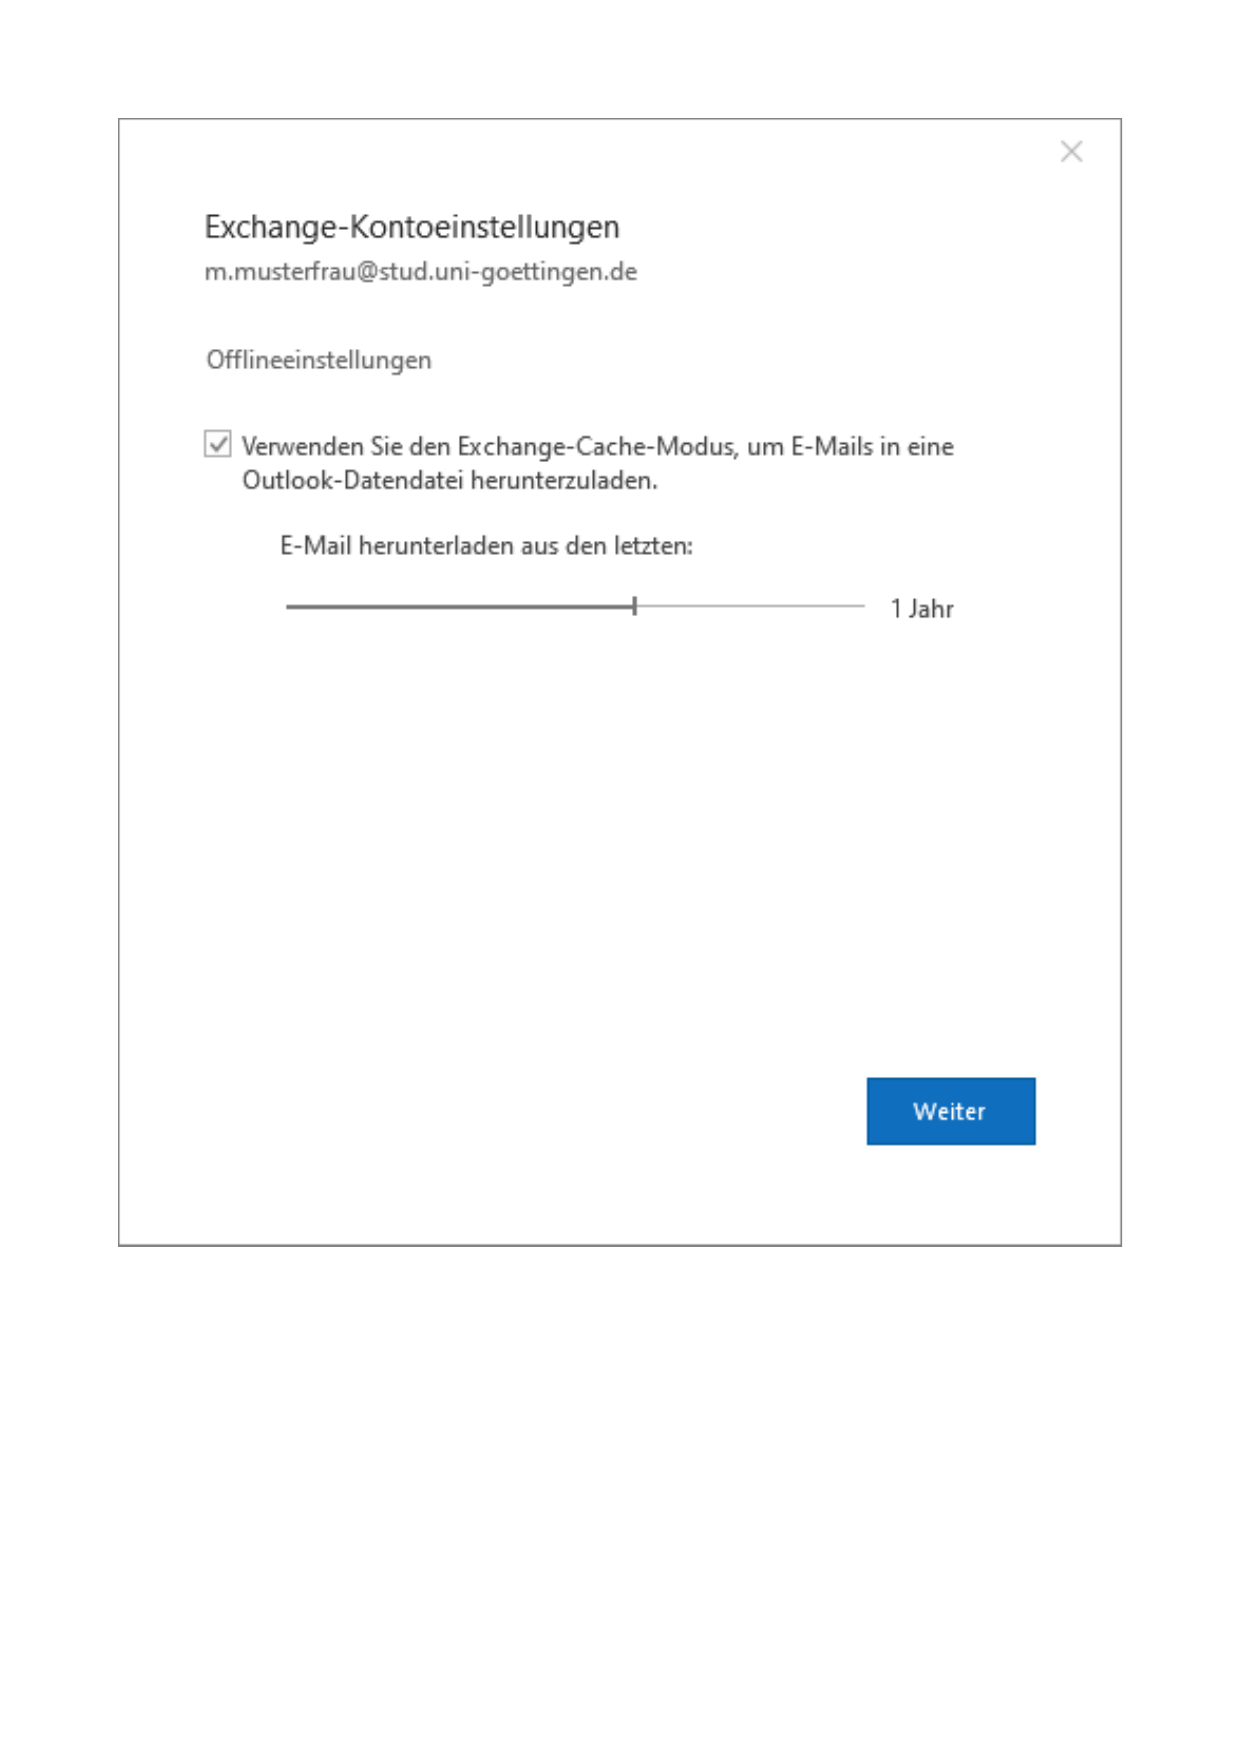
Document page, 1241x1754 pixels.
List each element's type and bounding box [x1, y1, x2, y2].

picture [118, 118, 1123, 1247]
